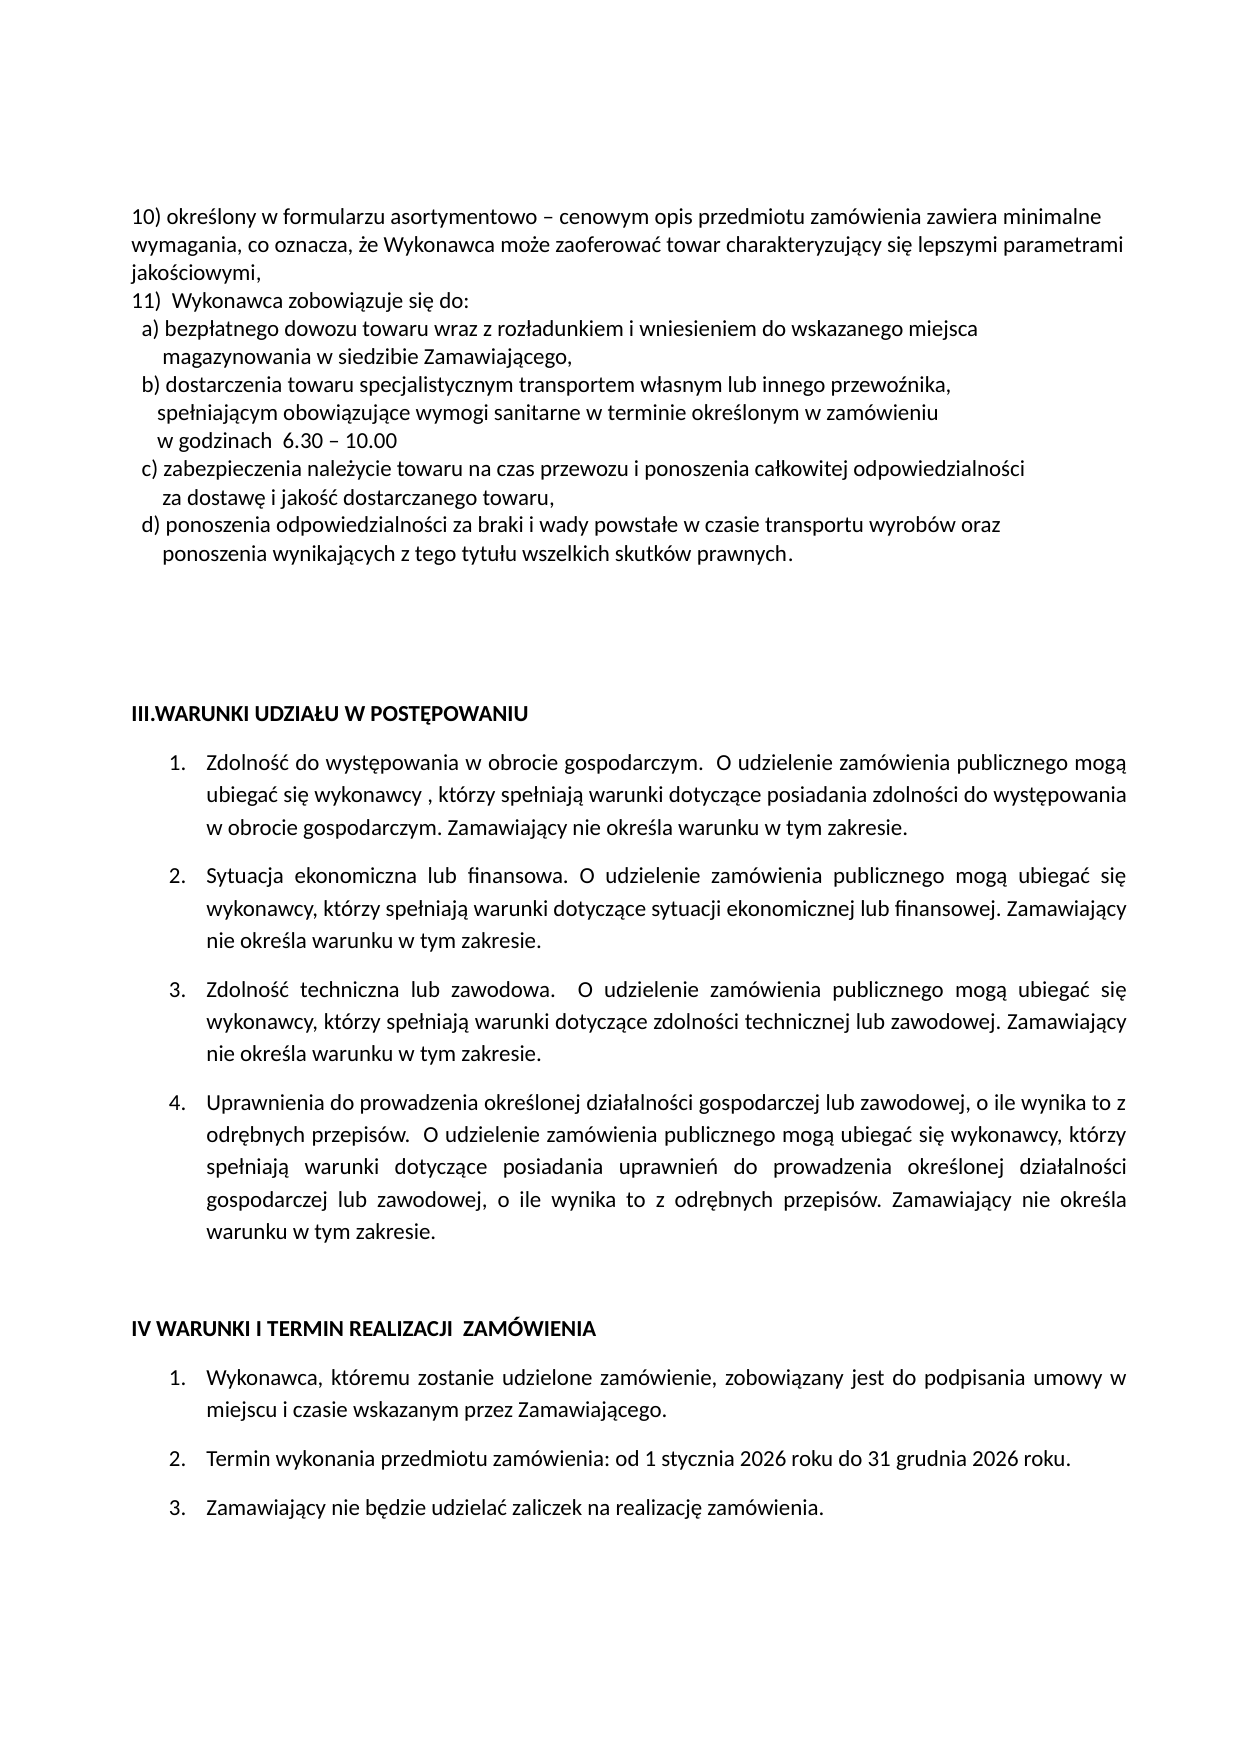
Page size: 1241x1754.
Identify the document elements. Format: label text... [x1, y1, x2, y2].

list Sytuacja ekonomiczna lub finansowa. O udzielenie zamówienia publicznego mogą ubiegać się wykonawcy, którzy spełniają warunki dotyczące sytuacji ekonomicznej lub finansowej. Zamawiający nie określa warunku w tym zakresie. [169, 862, 1128, 954]
text 11) Wykonawca zobowiązuje się do: [131, 286, 1128, 314]
list Termin wykonania przedmiotu zamówienia: od 1 stycznia 2026 roku do 31 grudnia 2026 roku. [169, 1444, 1128, 1472]
list Zamawiający nie będzie udzielać zaliczek na realizację zamówienia. [169, 1493, 1128, 1521]
text IV WARUNKI I TERMIN REALIZACJI ZAMÓWIENIA [131, 1314, 1128, 1343]
list Wykonawca, któremu zostanie udzielone zamówienie, zobowiązany jest do podpisania umowy w miejscu i czasie wskazanym przez Zamawiającego. [169, 1363, 1128, 1424]
list d) ponoszenia odpowiedzialności za braki i wady powstałe w czasie transportu wyrobów oraz [131, 511, 1128, 539]
list Zdolność techniczna lub zawodowa. O udzielenie zamówienia publicznego mogą ubiegać się wykonawcy, którzy spełniają warunki dotyczące zdolności technicznej lub zawodowej. Zamawiający nie określa warunku w tym zakresie. [169, 975, 1128, 1067]
text III.WARUNKI UDZIAŁU W POSTĘPOWANIU [131, 699, 1128, 728]
list spełniającym obowiązujące wymogi sanitarne w terminie określonym w zamówieniu [131, 398, 1128, 427]
list Zdolność do występowania w obrocie gospodarczym. O udzielenie zamówienia publicznego mogą ubiegać się wykonawcy , którzy spełniają warunki dotyczące posiadania zdolności do występowania w obrocie gospodarczym. Zamawiający nie określa warunku w tym zakresie. [169, 748, 1128, 841]
list za dostawę i jakość dostarczanego towaru, [131, 483, 1128, 511]
list b) dostarczenia towaru specjalistycznym transportem własnym lub innego przewoźnika, [131, 371, 1128, 398]
list w godzinach 6.30 – 10.00 [131, 427, 1128, 454]
list a) bezpłatnego dowozu towaru wraz z rozładunkiem i wniesieniem do wskazanego miejsca [131, 314, 1128, 342]
text 10) określony w formularzu asortymentowo – cenowym opis przedmiotu zamówienia zawiera minimalne wymagania, co oznacza, że Wykonawca może zaoferować towar charakteryzujący się lepszymi parametrami jakościowymi, [131, 202, 1128, 286]
list magazynowania w siedzibie Zamawiającego, [131, 342, 1128, 371]
list Uprawnienia do prowadzenia określonej działalności gospodarczej lub zawodowej, o ile wynika to z odrębnych przepisów. O udzielenie zamówienia publicznego mogą ubiegać się wykonawcy, którzy spełniają warunki dotyczące posiadania uprawnień do prowadzenia określonej działalności gospodarczej lub zawodowej, o ile wynika to z odrębnych przepisów. Zamawiający nie określa warunku w tym zakresie. [169, 1088, 1128, 1245]
list c) zabezpieczenia należycie towaru na czas przewozu i ponoszenia całkowitej odpowiedzialności [131, 454, 1128, 483]
list ponoszenia wynikających z tego tytułu wszelkich skutków prawnych. [131, 539, 1128, 567]
